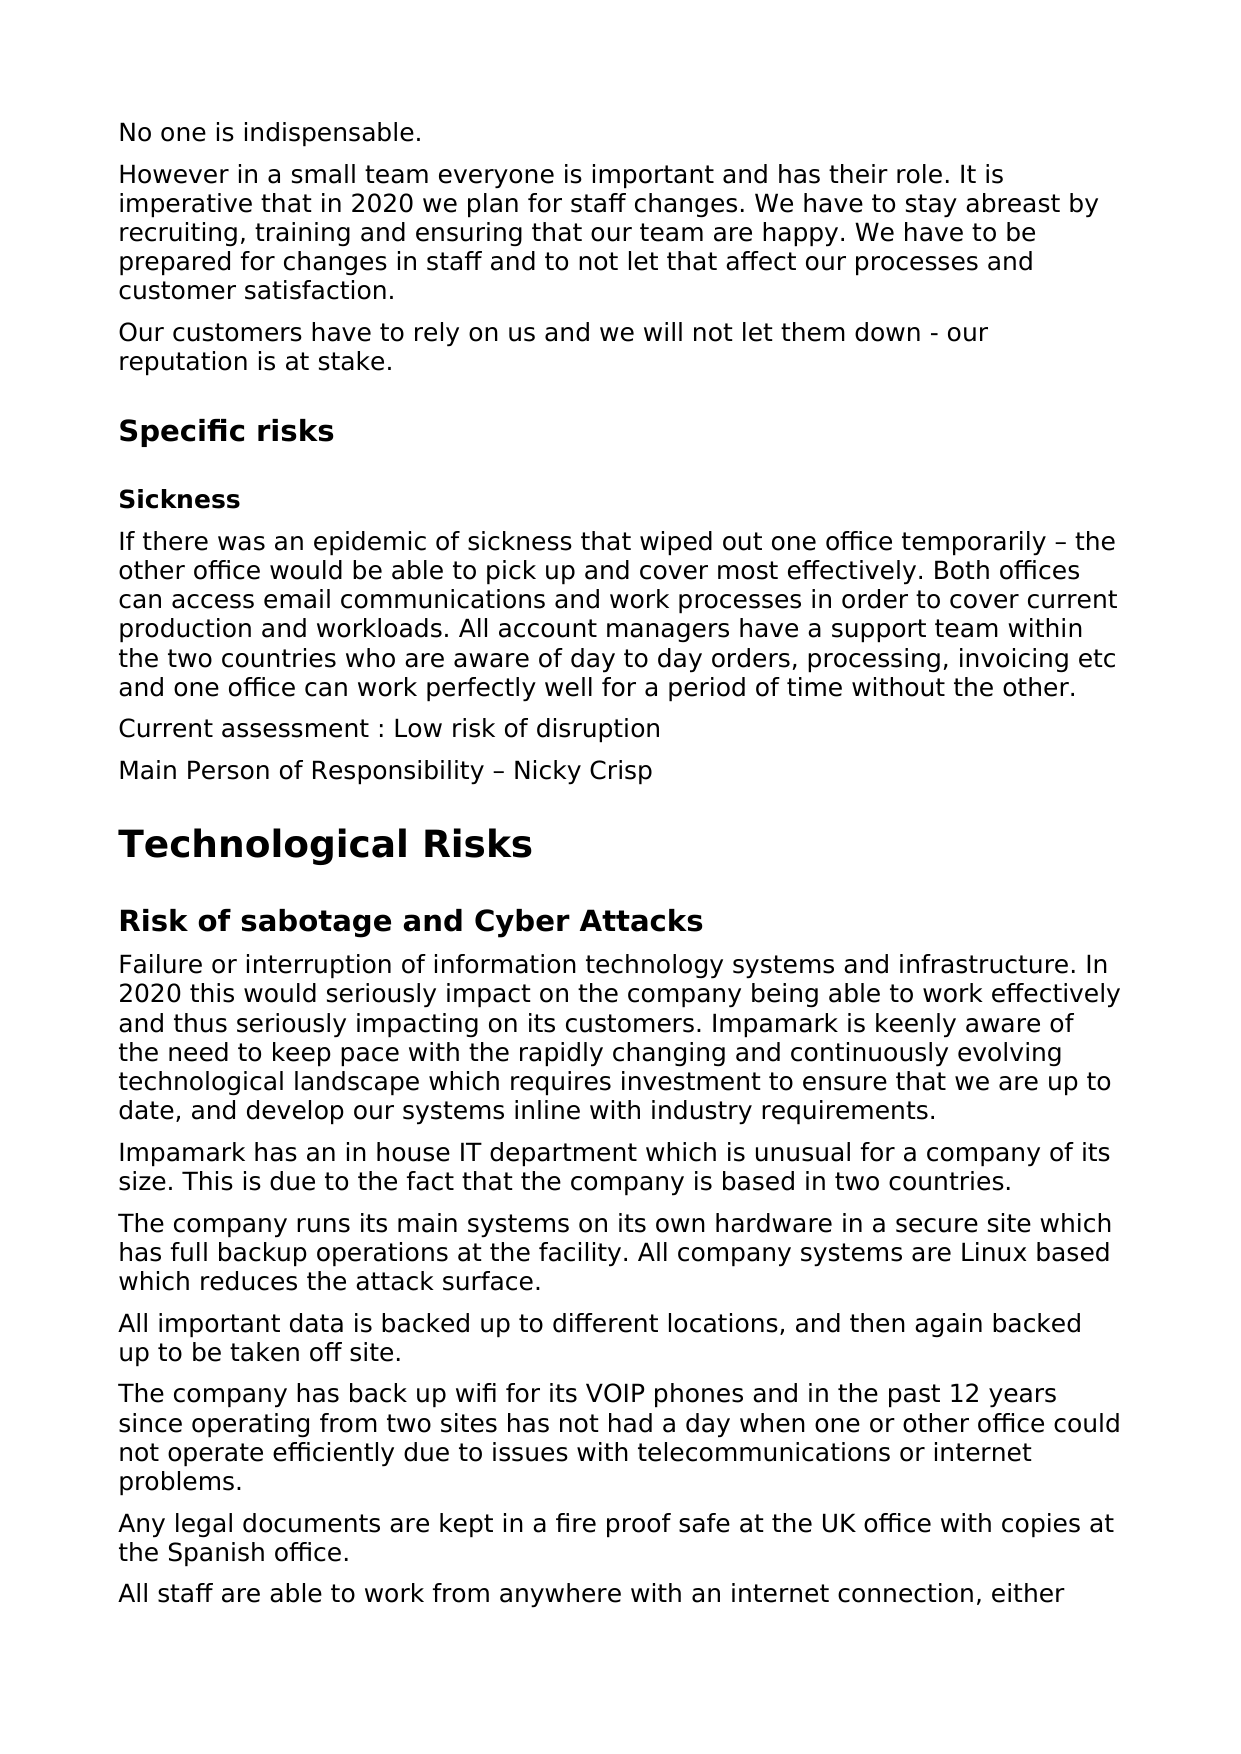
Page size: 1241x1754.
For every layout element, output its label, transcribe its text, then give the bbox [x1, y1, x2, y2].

text Any legal documents are kept in a fire proof safe at the UK office with copies at the Spanish office. [118, 1509, 1122, 1567]
text All important data is backed up to different locations, and then again backed up to be taken off site. [118, 1309, 1122, 1367]
text The company runs its main systems on its own hardware in a secure site which has full backup operations at the facility. All company systems are Linux based which reduces the attack surface. [118, 1209, 1122, 1296]
subtitle Specific risks [118, 414, 1122, 448]
subtitle Risk of sabotage and Cyber Attacks [118, 904, 1122, 938]
subtitle Technological Risks [118, 823, 1122, 867]
text Failure or interruption of information technology systems and infrastructure. In 2020 this would seriously impact on the company being able to work effectively and thus seriously impacting on its customers. Impamark is keenly aware of the need to keep pace with the rapidly changing and continuously evolving technological landscape which requires investment to ensure that we are up to date, and develop our systems inline with industry requirements. [118, 951, 1122, 1126]
text The company has back up wifi for its VOIP phones and in the past 12 years since operating from two sites has not had a day when one or other office could not operate efficiently due to issues with telecommunications or internet problems. [118, 1380, 1122, 1496]
text If there was an epidemic of sickness that wiped out one office temporarily – the other office would be able to pick up and cover most effectively. Both offices can access email communications and work processes in order to cover current production and workloads. All account managers have a support team within the two countries who are aware of day to day orders, processing, invoicing etc and one office can work perfectly well for a period of time without the other. [118, 527, 1122, 702]
text Main Person of Responsibility – Nicky Crisp [118, 756, 1122, 785]
subtitle Sickness [118, 485, 1122, 514]
text Our customers have to rely on us and we will not let them down - our reputation is at stake. [118, 318, 1122, 376]
text All staff are able to work from anywhere with an internet connection, either [118, 1580, 1122, 1609]
text Impamark has an in house IT department which is unusual for a company of its size. This is due to the fact that the company is based in two countries. [118, 1138, 1122, 1196]
text However in a small team everyone is important and has their role. It is imperative that in 2020 we plan for staff changes. We have to stay abreast by recruiting, training and ensuring that our team are happy. We have to be prepared for changes in staff and to not let that affect our processes and customer satisfaction. [118, 160, 1122, 306]
text Current assessment : Low risk of disruption [118, 714, 1122, 744]
text No one is indispensable. [118, 118, 1122, 147]
